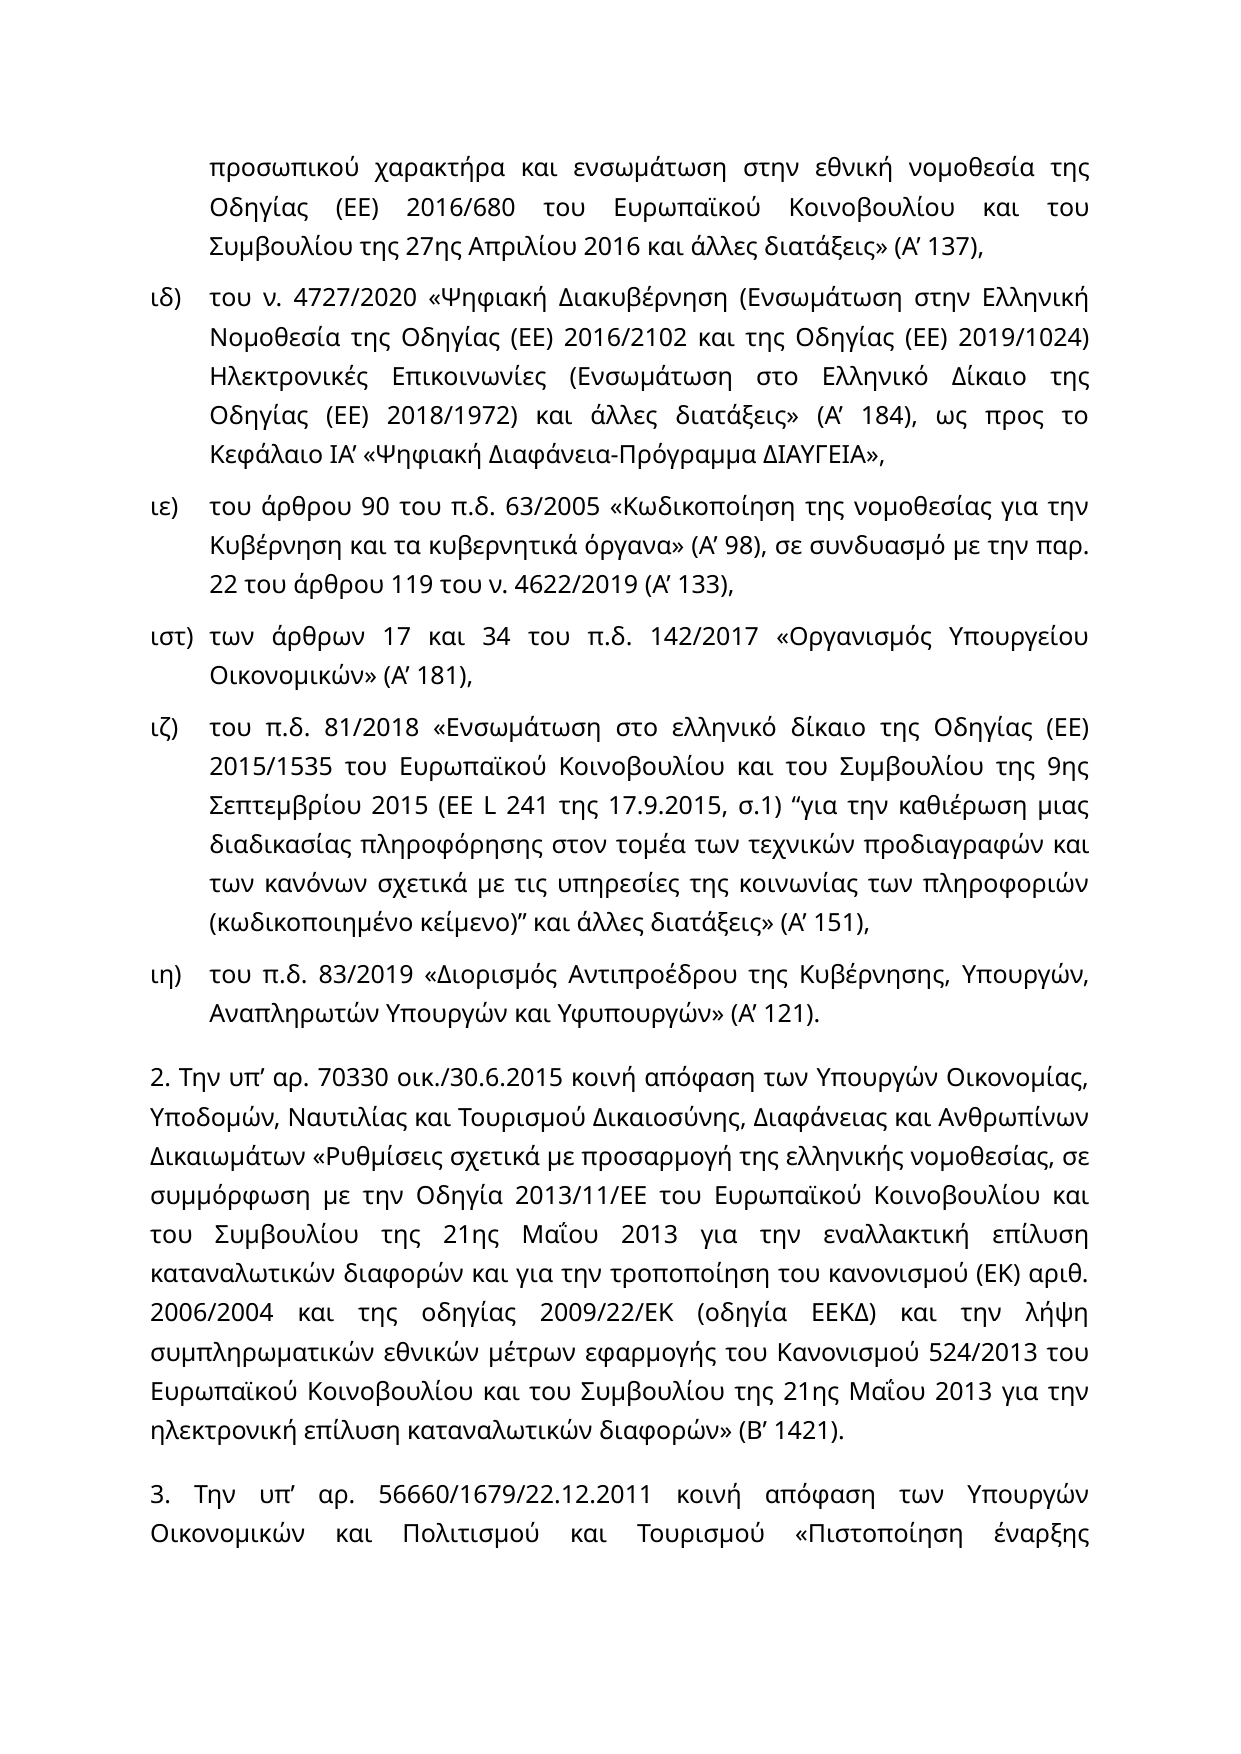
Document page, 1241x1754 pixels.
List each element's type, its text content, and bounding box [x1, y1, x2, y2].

text 2. Την υπ’ αρ. 70330 οικ./30.6.2015 κοινή απόφαση των Υπουργών Οικονομίας, Υποδομών, Ναυτιλίας και Τουρισμού Δικαιοσύνης, Διαφάνειας και Ανθρωπίνων Δικαιωμάτων «Ρυθμίσεις σχετικά με προσαρμογή της ελληνικής νομοθεσίας, σε συμμόρφωση με την Οδηγία 2013/11/ΕΕ του Ευρωπαϊκού Κοινοβουλίου και του Συμβουλίου της 21ης Μαΐου 2013 για την εναλλακτική επίλυση καταναλωτικών διαφορών και για την τροποποίηση του κανονισμού (ΕΚ) αριθ. 2006/2004 και της οδηγίας 2009/22/ΕΚ (οδηγία ΕΕΚΔ) και την λήψη συμπληρωματικών εθνικών μέτρων εφαρμογής του Κανονισμού 524/2013 του Ευρωπαϊκού Κοινοβουλίου και του Συμβουλίου της 21ης Μαΐου 2013 για την ηλεκτρονική επίλυση καταναλωτικών διαφορών» (Β’ 1421). [150, 1060, 1090, 1447]
text 3. Την υπ’ αρ. 56660/1679/22.12.2011 κοινή απόφαση των Υπουργών Οικονομικών και Πολιτισμού και Τουρισμού «Πιστοποίηση έναρξης [150, 1477, 1090, 1550]
list ιη) του π.δ. 83/2019 «Διορισμός Αντιπροέδρου της Κυβέρνησης, Υπουργών, Αναπληρωτών Υπουργών και Υφυπουργών» (Α’ 121). [150, 957, 1090, 1030]
list προσωπικού χαρακτήρα και ενσωμάτωση στην εθνική νομοθεσία της Οδηγίας (ΕΕ) 2016/680 του Ευρωπαϊκού Κοινοβουλίου και του Συμβουλίου της 27ης Απριλίου 2016 και άλλες διατάξεις» (Α’ 137), [150, 150, 1090, 262]
list ιε) του άρθρου 90 του π.δ. 63/2005 «Κωδικοποίηση της νομοθεσίας για την Κυβέρνηση και τα κυβερνητικά όργανα» (Α’ 98), σε συνδυασμό με την παρ. 22 του άρθρου 119 του ν. 4622/2019 (Α’ 133), [150, 488, 1090, 601]
list ιζ) του π.δ. 81/2018 «Ενσωμάτωση στο ελληνικό δίκαιο της Οδηγίας (ΕΕ) 2015/1535 του Ευρωπαϊκού Κοινοβουλίου και του Συμβουλίου της 9ης Σεπτεμβρίου 2015 (ΕΕ L 241 της 17.9.2015, σ.1) “για την καθιέρωση μιας διαδικασίας πληροφόρησης στον τομέα των τεχνικών προδιαγραφών και των κανόνων σχετικά με τις υπηρεσίες της κοινωνίας των πληροφοριών (κωδικοποιημένο κείμενο)” και άλλες διατάξεις» (Α’ 151), [150, 709, 1090, 939]
list ιστ) των άρθρων 17 και 34 του π.δ. 142/2017 «Οργανισμός Υπουργείου Οικονομικών» (Α’ 181), [150, 618, 1090, 692]
list ιδ) του ν. 4727/2020 «Ψηφιακή Διακυβέρνηση (Ενσωμάτωση στην Ελληνική Νομοθεσία της Οδηγίας (ΕΕ) 2016/2102 και της Οδηγίας (ΕΕ) 2019/1024) Ηλεκτρονικές Επικοινωνίες (Ενσωμάτωση στο Ελληνικό Δίκαιο της Οδηγίας (ΕΕ) 2018/1972) και άλλες διατάξεις» (Α’ 184), ως προς το Κεφάλαιο ΙΑ’ «Ψηφιακή Διαφάνεια-Πρόγραμμα ΔΙΑΥΓΕΙΑ», [150, 280, 1090, 471]
